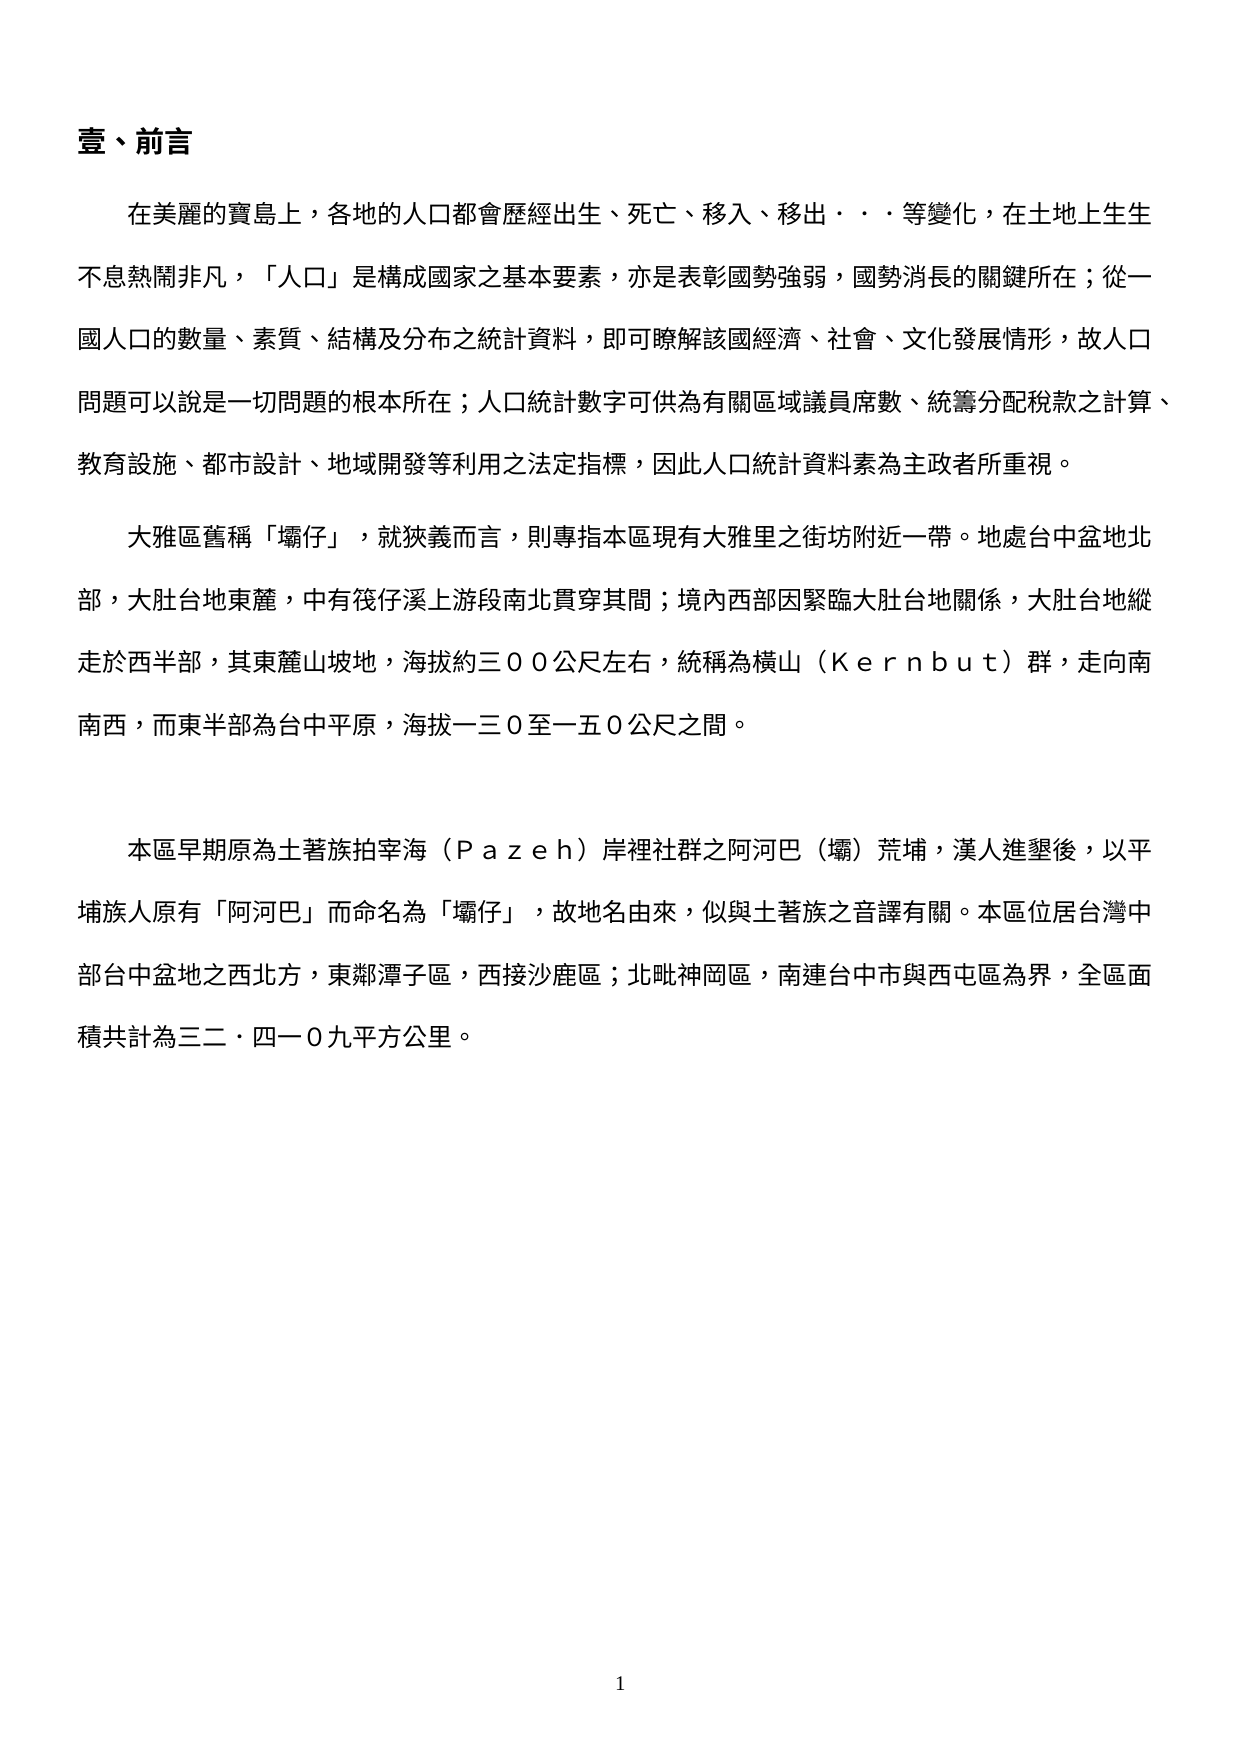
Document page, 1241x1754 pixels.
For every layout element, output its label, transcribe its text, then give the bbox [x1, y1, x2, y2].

text 在美麗的寶島上，各地的人口都會歷經出生、死亡、移入、移出．．．等變化，在土地上生生不息熱鬧非凡，「人口」是構成國家之基本要素，亦是表彰國勢強弱，國勢消長的關鍵所在；從一國人口的數量、素質、結構及分布之統計資料，即可瞭解該國經濟、社會、文化發展情形，故人口問題可以說是一切問題的根本所在；人口統計數字可供為有關區域議員席數、統籌分配稅款之計算、教育設施、都市設計、地域開發等利用之法定指標，因此人口統計資料素為主政者所重視。 [77, 171, 1163, 484]
text 本區早期原為土著族拍宰海（Ｐａｚｅｈ）岸裡社群之阿河巴（壩）荒埔，漢人進墾後，以平埔族人原有「阿河巴」而命名為「壩仔」，故地名由來，似與土著族之音譯有關。本區位居台灣中部台中盆地之西北方，東鄰潭子區，西接沙鹿區；北毗神岡區，南連台中市與西屯區為界，全區面積共計為三二．四一０九平方公里。 [77, 807, 1163, 1057]
text 大雅區舊稱「壩仔」，就狹義而言，則專指本區現有大雅里之街坊附近一帶。地處台中盆地北部，大肚台地東麓，中有筏仔溪上游段南北貫穿其間；境內西部因緊臨大肚台地關係，大肚台地縱走於西半部，其東麓山坡地，海拔約三００公尺左右，統稱為橫山（Ｋｅｒｎｂｕｔ）群，走向南南西，而東半部為台中平原，海拔一三０至一五０公尺之間。 [77, 494, 1163, 744]
text 壹、前言 [77, 98, 1163, 161]
